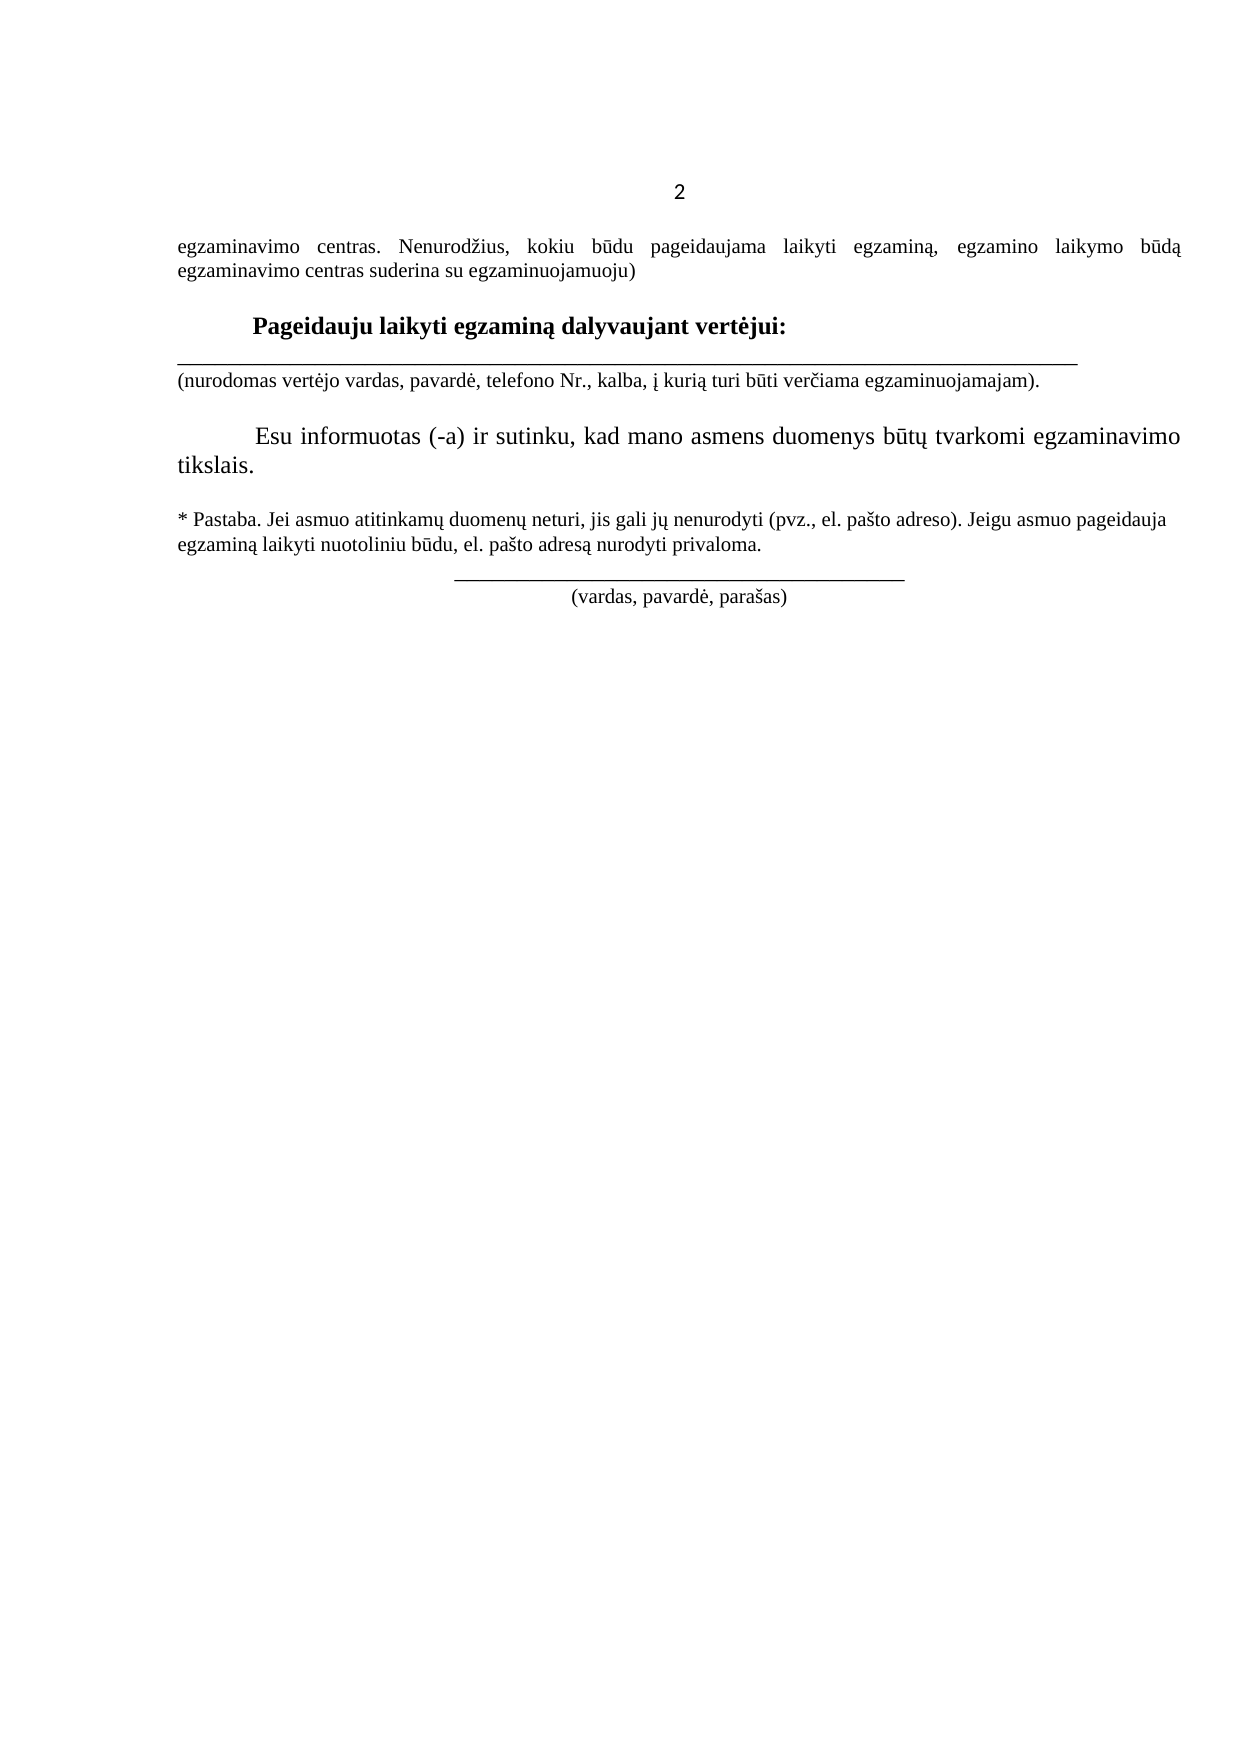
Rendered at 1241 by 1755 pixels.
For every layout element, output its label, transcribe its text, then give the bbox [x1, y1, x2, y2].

text (vardas, pavardė, parašas) [177, 584, 1181, 608]
text * Pastaba. Jei asmuo atitinkamų duomenų neturi, jis gali jų nenurodyti (pvz., el. pašto adreso). Jeigu asmuo pageidauja egzaminą laikyti nuotoliniu būdu, el. pašto adresą nurodyti privaloma. [177, 507, 1181, 556]
text egzaminavimo centras. Nenurodžius, kokiu būdu pageidaujama laikyti egzaminą, egzamino laikymo būdą egzaminavimo centras suderina su egzaminuojamuoju) [177, 234, 1181, 282]
text (nurodomas vertėjo vardas, pavardė, telefono Nr., kalba, į kurią turi būti verčiama egzaminuojamajam). [177, 368, 1181, 392]
text ____________________________________ [177, 556, 1181, 584]
text Pageidauju laikyti egzaminą dalyvaujant vertėjui: ________________________________________________________________________ [177, 311, 1181, 368]
text Esu informuotas (-a) ir sutinku, kad mano asmens duomenys būtų tvarkomi egzaminavimo tikslais. [177, 421, 1181, 479]
